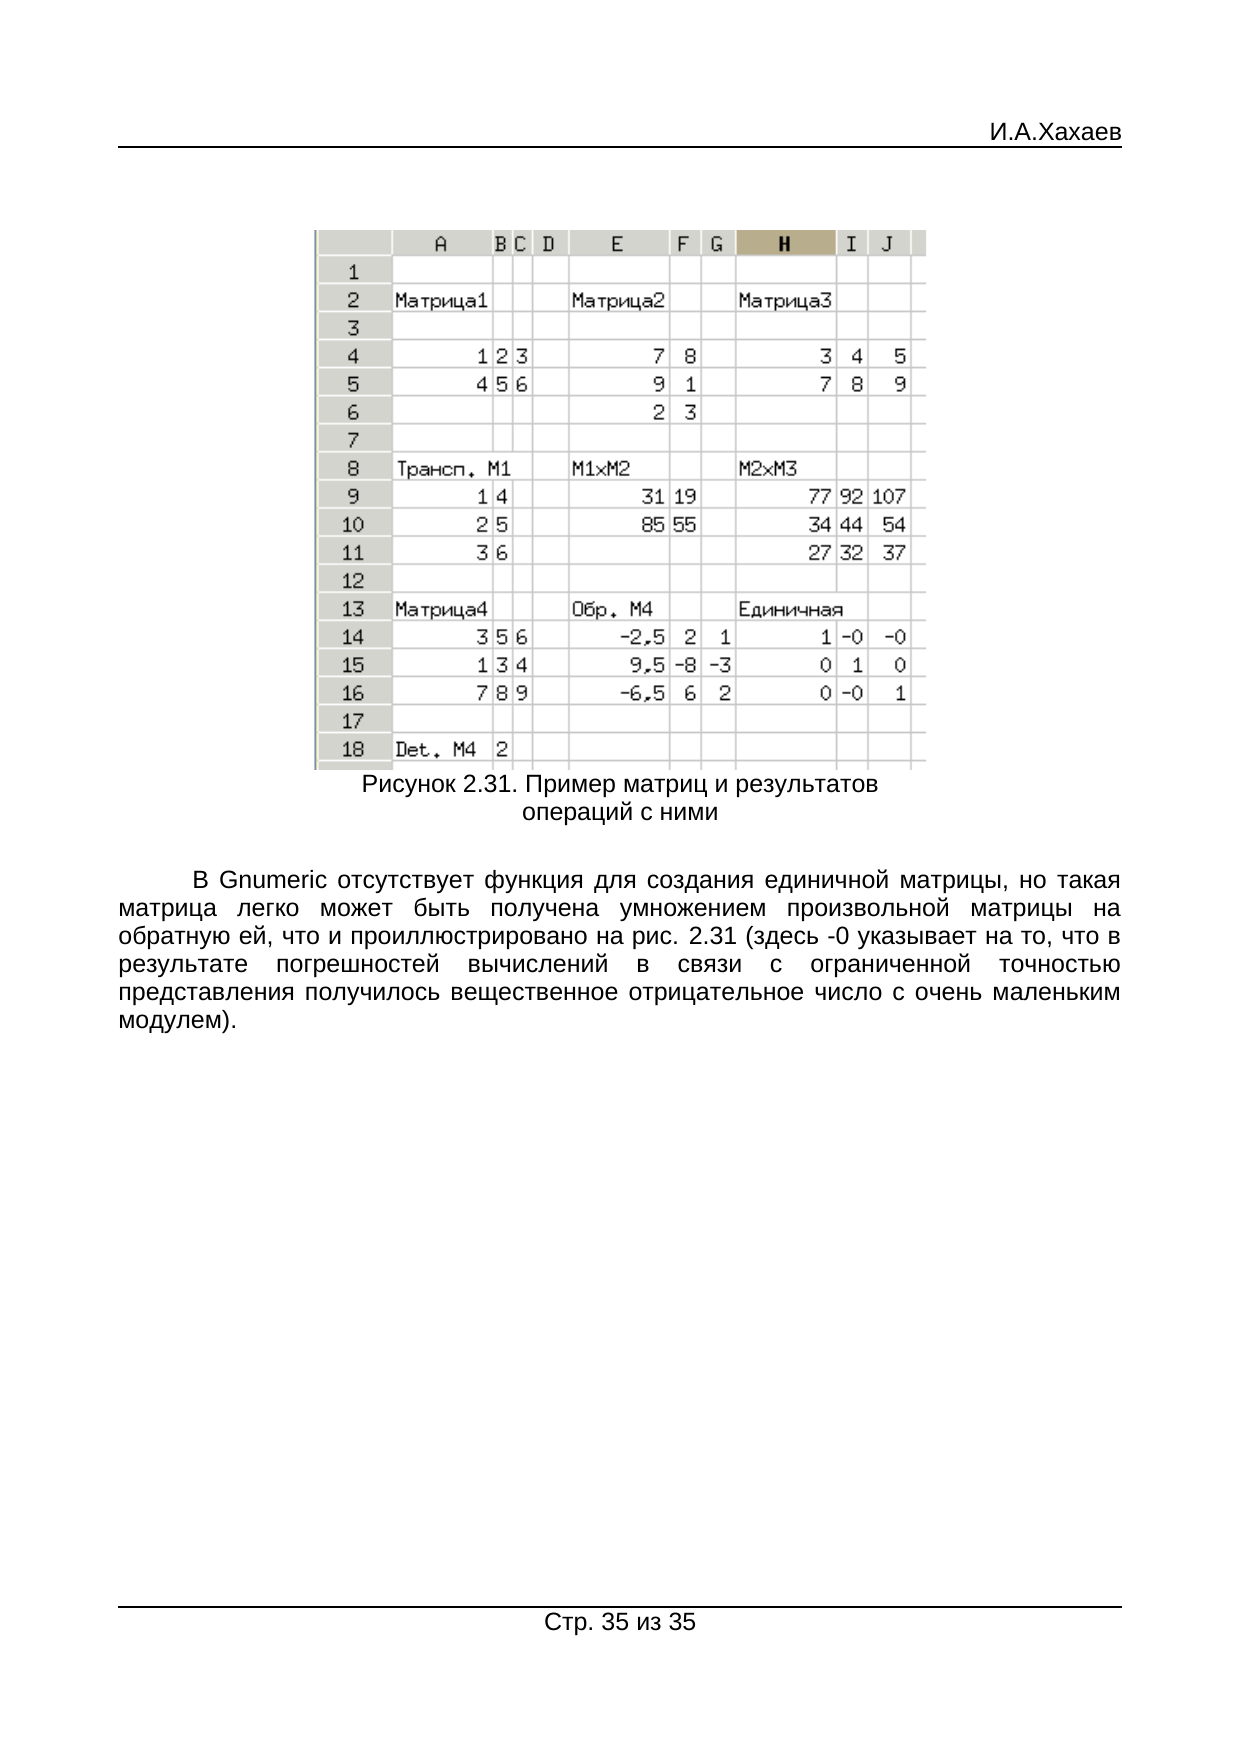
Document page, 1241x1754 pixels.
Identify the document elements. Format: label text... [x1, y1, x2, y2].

text Рисунок 2.31. Пример матриц и результатов операций с ними [314, 770, 926, 826]
picture [314, 230, 927, 770]
text В Gnumeric отсутствует функция для создания единичной матрицы, но такая матрица легко может быть получена умножением произвольной матрицы на обратную ей, что и проиллюстрировано на рис. 2.31 (здесь -0 указывает на то, что в результате погрешностей вычислений в связи с ограниченной точностью представления получилось вещественное отрицательное число с очень маленьким модулем). [118, 866, 1122, 1033]
